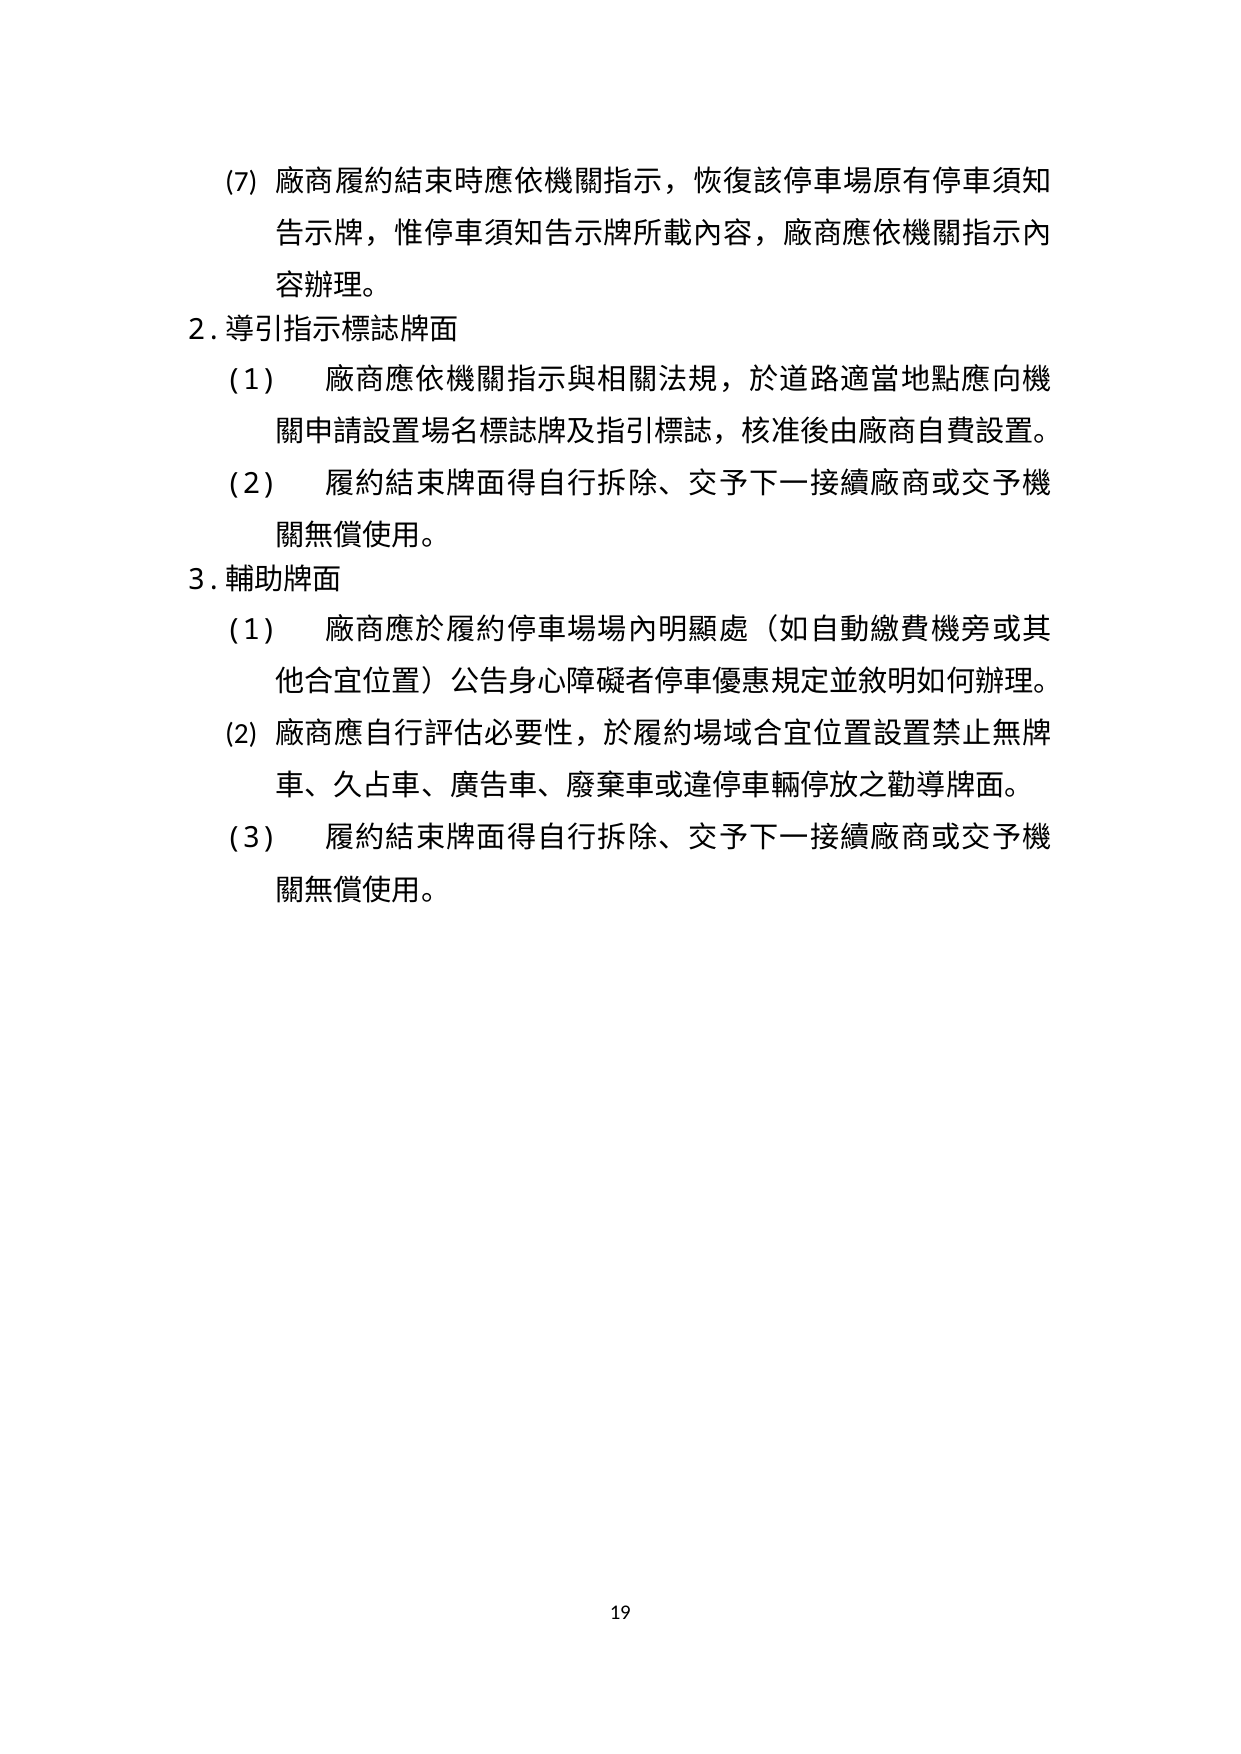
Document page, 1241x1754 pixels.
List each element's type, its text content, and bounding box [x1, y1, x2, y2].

list 履約結束牌面得自行拆除、交予下一接續廠商或交予機關無償使用。 [225, 452, 1053, 556]
list 廠商應依機關指示與相關法規，於道路適當地點應向機關申請設置場名標誌牌及指引標誌，核准後由廠商自費設置。 [225, 348, 1053, 452]
list 履約結束牌面得自行拆除、交予下一接續廠商或交予機關無償使用。 [225, 806, 1053, 910]
list 廠商履約結束時應依機關指示，恢復該停車場原有停車須知告示牌，惟停車須知告示牌所載內容，廠商應依機關指示內容辦理。 [225, 150, 1053, 306]
list 導引指示標誌牌面 [187, 306, 1053, 348]
list 廠商應於履約停車場場內明顯處（如自動繳費機旁或其他合宜位置）公告身心障礙者停車優惠規定並敘明如何辦理。 [225, 598, 1053, 702]
list 輔助牌面 [187, 556, 1053, 598]
list 廠商應自行評估必要性，於履約場域合宜位置設置禁止無牌車、久占車、廣告車、廢棄車或違停車輛停放之勸導牌面。 [225, 702, 1053, 806]
